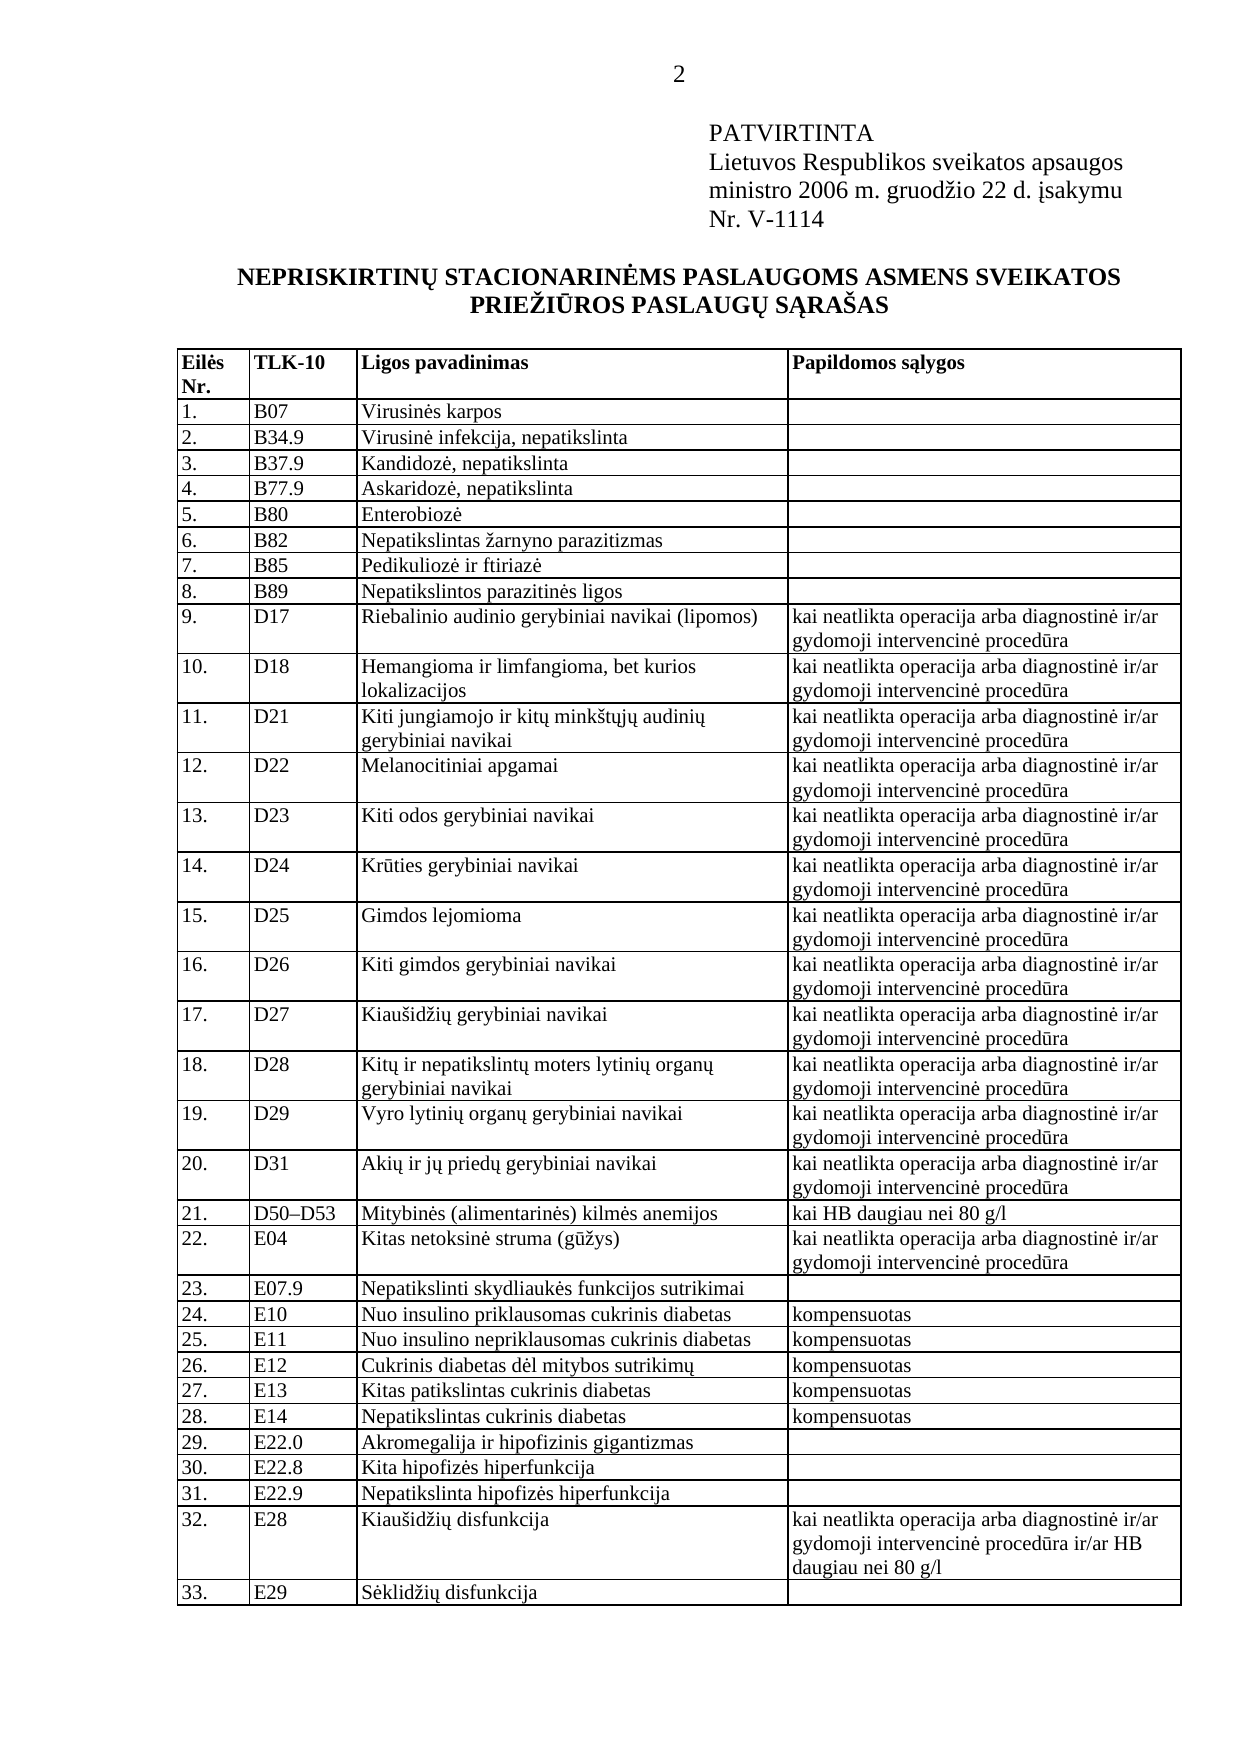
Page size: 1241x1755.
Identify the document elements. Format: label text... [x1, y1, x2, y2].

table_cell Krūties gerybiniai navikai [358, 853, 787, 901]
table_cell 10. [178, 654, 249, 702]
table_cell Kiti gimdos gerybiniai navikai [358, 952, 787, 1000]
table_cell 22. [178, 1226, 249, 1274]
table_cell 12. [178, 753, 249, 802]
table_cell Gimdos lejomioma [358, 903, 787, 951]
table_cell Kiaušidžių disfunkcija [358, 1507, 787, 1579]
table_cell 33. [245, 1580, 249, 1604]
table_cell 5. [245, 502, 249, 526]
table_cell 31. [245, 1481, 249, 1505]
table_cell D25 [250, 903, 356, 951]
table_header Eilės Nr. [245, 350, 249, 398]
table_cell Akių ir jų priedų gerybiniai navikai [358, 1151, 787, 1199]
table_cell 6. [245, 528, 249, 552]
table_cell 20. [178, 1151, 249, 1199]
table_header TLK-10 [250, 350, 356, 398]
text Nr. V-1114 [177, 204, 1181, 233]
table_cell 26. [245, 1353, 249, 1377]
table_header Ligos pavadinimas [358, 350, 787, 398]
table_cell 1. [245, 400, 249, 423]
table_cell 30. [245, 1455, 249, 1479]
table_cell D29 [250, 1101, 356, 1149]
table_cell D26 [250, 952, 356, 1000]
table_cell D17 [250, 605, 356, 652]
table_cell 27. [245, 1378, 249, 1402]
table_cell 14. [178, 853, 249, 901]
table_cell D31 [250, 1151, 356, 1199]
table_cell 17. [178, 1002, 249, 1050]
table_cell 11. [178, 704, 249, 752]
text Lietuvos Respublikos sveikatos apsaugos [177, 147, 1181, 176]
table_cell E28 [250, 1507, 356, 1579]
table_cell Kiti odos gerybiniai navikai [358, 803, 787, 851]
table_cell 15. [178, 903, 249, 951]
text PATVIRTINTA [709, 118, 1181, 147]
table_cell D22 [250, 753, 356, 802]
table_cell D27 [250, 1002, 356, 1050]
table_cell E04 [250, 1226, 356, 1274]
table_cell Kiaušidžių gerybiniai navikai [358, 1002, 787, 1050]
table_cell 25. [245, 1327, 249, 1351]
text ministro 2006 m. gruodžio 22 d. įsakymu [177, 176, 1181, 204]
table_cell 32. [178, 1507, 249, 1579]
table_cell D21 [250, 704, 356, 752]
table_cell D18 [250, 654, 356, 702]
table_cell 28. [245, 1404, 249, 1428]
table_cell 4. [245, 476, 249, 500]
table_cell 24. [245, 1302, 249, 1326]
table_cell 7. [245, 553, 249, 577]
table_cell Riebalinio audinio gerybiniai navikai (lipomos) [358, 605, 787, 652]
table_cell Vyro lytinių organų gerybiniai navikai [358, 1101, 787, 1149]
table_cell D23 [250, 803, 356, 851]
table_cell 21. [245, 1201, 249, 1225]
table_cell 2. [245, 425, 249, 449]
table_cell 23. [245, 1276, 249, 1300]
table_cell 29. [245, 1430, 249, 1454]
table_cell Melanocitiniai apgamai [358, 753, 787, 802]
table_cell 3. [245, 451, 249, 475]
table_cell Kitas netoksinė struma (gūžys) [358, 1226, 787, 1274]
table_cell 13. [178, 803, 249, 851]
table_cell 8. [245, 579, 249, 603]
table_cell 9. [178, 605, 249, 652]
table_cell D24 [250, 853, 356, 901]
table_cell 19. [178, 1101, 249, 1149]
table_cell D28 [250, 1052, 356, 1100]
table_cell 16. [178, 952, 249, 1000]
table_header Papildomos sąlygos [789, 350, 1180, 398]
table_cell 18. [178, 1052, 249, 1100]
text NEPRISKIRTINŲ STACIONARINĖMS PASLAUGOMS ASMENS SVEIKATOS PRIEŽIŪROS PASLAUGŲ SĄRAŠAS [177, 262, 1181, 319]
